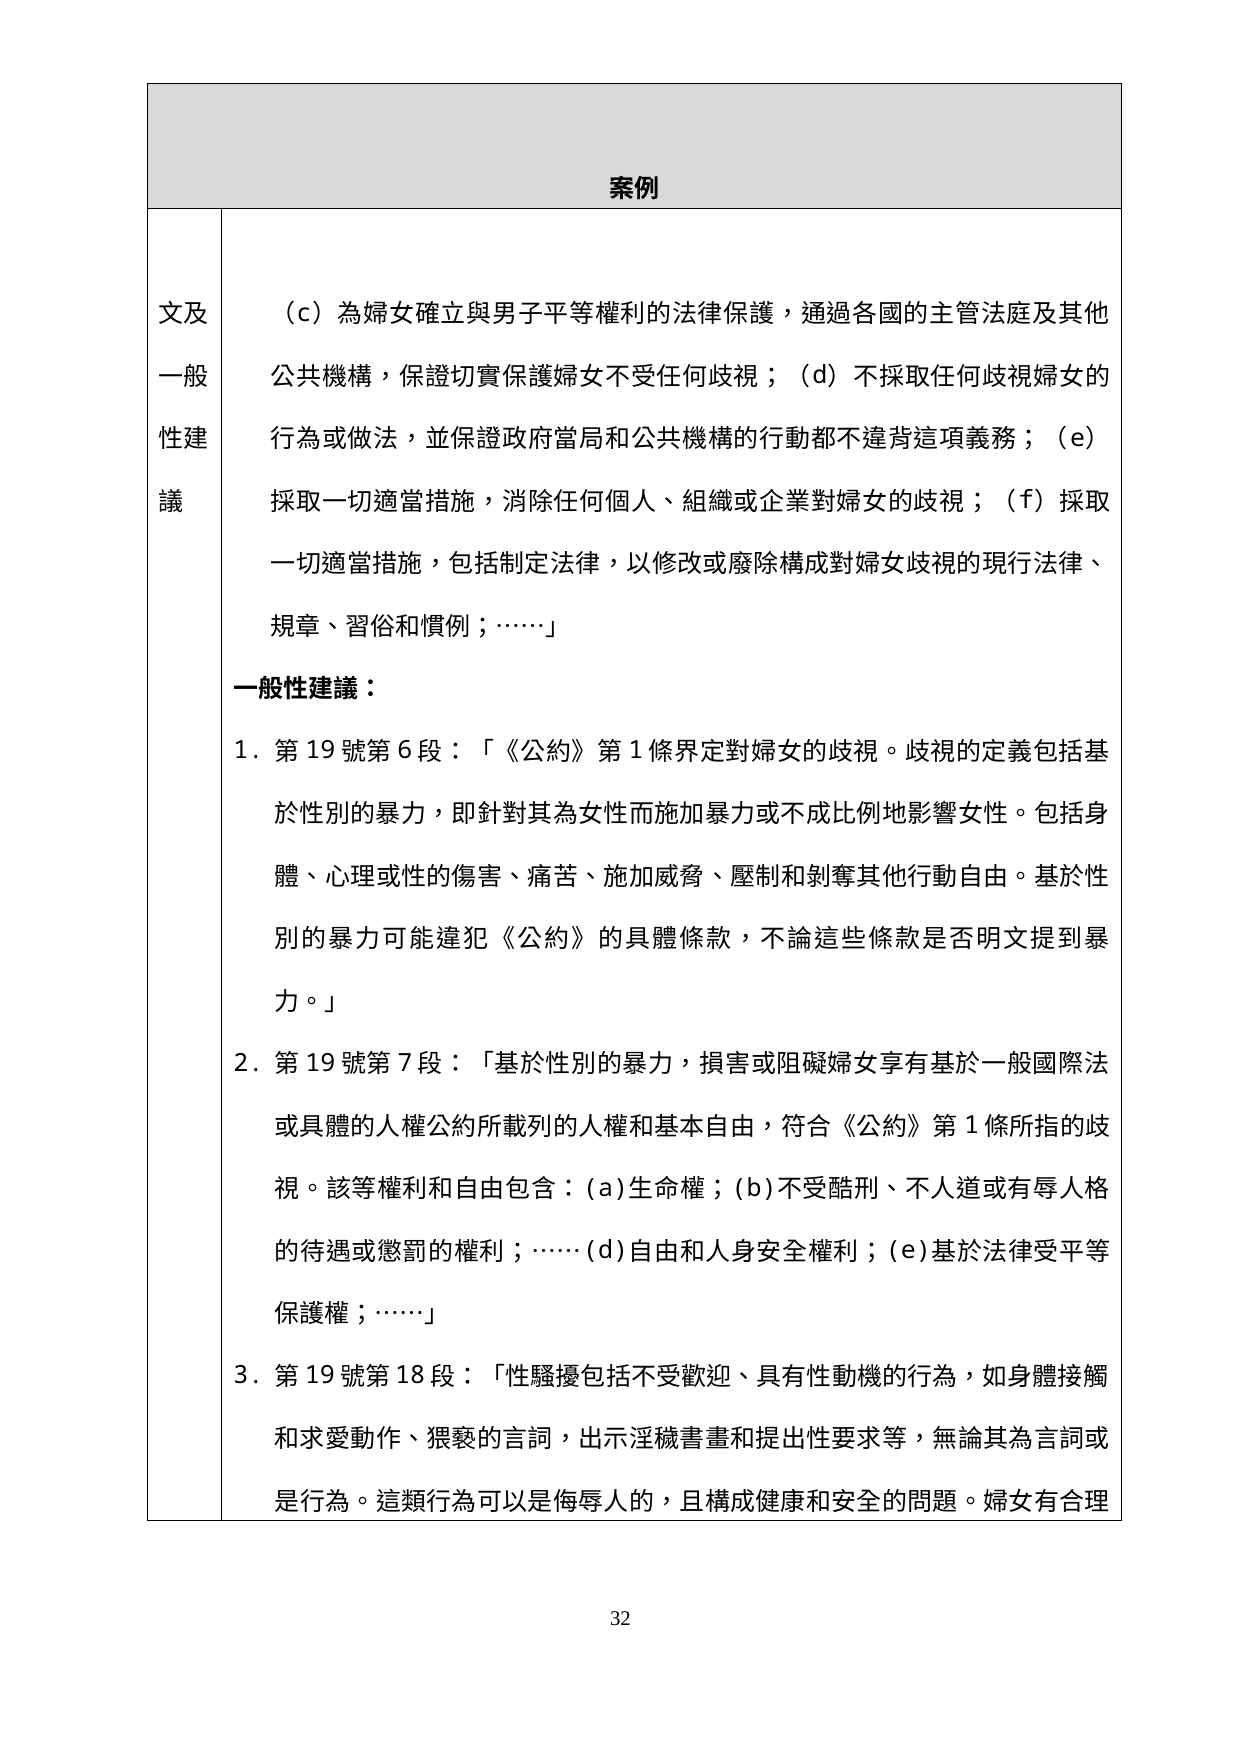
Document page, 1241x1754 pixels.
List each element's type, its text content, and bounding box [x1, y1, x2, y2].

table_header 案例 [148, 84, 1121, 208]
table_cell 文及一般性建議 [148, 209, 221, 1520]
table_cell CEDAW條文： 第2條：「締約各國譴責對婦女一切形式的歧視，協議立即用一切適當辦法，推行消除對婦女歧視的政策。為此目的，承擔：……（b）採取適當立法和其他措施，包括在適當情況下實行制裁，以禁止對婦女的一切歧視；（c）為婦女確立與男子平等權利的法律保護，通過各國的主管法庭及其他公共機構，保證切實保護婦女不受任何歧視；（d）不採取任何歧視婦女的行為或做法，並保證政府當局和公共機構的行動都不違背這項義務；（e）採取一切適當措施，消除任何個人、組織或企業對婦女的歧視；（f）採取一切適當措施，包括制定法律，以修改或廢除構成對婦女歧視的現行法律、規章、習俗和慣例；……」 一般性建議： 第19號第6段：「《公約》第1條界定對婦女的歧視。歧視的定義包括基於性別的暴力，即針對其為女性而施加暴力或不成比例地影響女性。包括身體、心理或性的傷害、痛苦、施加威脅、壓制和剝奪其他行動自由。基於性別的暴力可能違犯《公約》的具體條款，不論這些條款是否明文提到暴力。」 第19號第7段：「基於性別的暴力，損害或阻礙婦女享有基於一般國際法或具體的人權公約所載列的人權和基本自由，符合《公約》第1條所指的歧視。該等權利和自由包含：(a)生命權；(b)不受酷刑、不人道或有辱人格的待遇或懲罰的權利；……(d)自由和人身安全權利；(e)基於法律受平等保護權；……」 第19號第18段：「性騷擾包括不受歡迎、具有性動機的行為，如身體接觸和求愛動作、猥褻的言詞，出示淫穢書畫和提出性要求等，無論其為言詞或是行為。這類行為可以是侮辱人的，且構成健康和安全的問題。婦女有合理理由相信如果她加以拒絕，在工作包括徵聘或升級方面對她不利，或造成不友善的工作環境；則這類行為就是歧視性的。」 第19號第24段：「……消除對婦女歧視委員會建議：……(b)締約國應確保關於家庭暴力與虐待、性侵害、性攻擊及其他基於性別暴力的法律，均能充分保護所有婦女並且尊重其人格完整和尊嚴。應向受害者提供適當保護和支援服務。向司法和執法人員及其他公務員提供性別敏感度的培訓，對於有效執行《公約》是根本必要的；……(i)應提供有效的申訴程序和補救辦法，包括賠償損失；……(k)締約國應為家庭暴力、性侵害、性攻擊及其他基於性別的暴力的受害者建立服務或給予支助，包括收容所、特別受過訓練的保健工作者、康復和諮詢；……(t)締約國應採取一切必要的法律及其他措施，有效保護婦女不受基於性別的暴力，其他則包括：i.有效的法律措施，包括刑事處罰、民事補救和賠償措施，以保護婦女不受各種暴力，包括家庭暴力和虐待、工作單位的性攻擊和性騷擾；……iii.保護措施，包括為身為暴力受害者或易遭受暴力的婦女提供收容所、諮詢、康復和支助服務；……」 第26號第20段：「女性移工更容易遭受性虐待、性騷擾和肢體暴力，特別是以女性為主的部門。家庭幫傭特別容易受到雇主的人身攻擊和性攻擊、剝奪進食和睡眠以及虐待，農場工作或工業部門等其他工作環境，對女性移工的性騷擾是常見的問題。……」 第28號第19段：「關於對婦女的暴力行為，第19號一般性建議指出，以性和性別為由對婦女的歧視，包括：基於性別的暴力、因婦女的性別而對之施加的暴力，或不成比例地影響婦女的暴力。……在防止、調查、起訴和懲處基於性別的暴力行為，締約國有恪盡職責的義務。」 第33號第15段：「關於可訴性，委員會建議締約國：(a)確保法律承認並納入權利和相關法律保護，提高司法系統對性別平等問題的敏感度；……(i)確保婦女人權維護者能夠獲得司法救助，並得到保護以免遭受騷擾、威脅、報復和暴力。」 第33號第16段：「關於司法系統的可得性，委員會建議締約國：……(b)在暴力侵害婦女的案件中，確保婦女能夠獲得經濟援助，使用危機中心、收容所、熱線，以及獲得醫療、心理社會和輔導服務；……」 第33號第17段：「關於司法系統的可及性，委員會建議締約國：……(f)建立司法救助中心，如包括各種法律和社會服務的“一站式服務中心”，以減少婦女為獲得司法救助而必須採取的步驟。這類中心可以在暴力侵害婦女行為、家庭問題、醫療衛生、社會保障、就業、財產和移民等領域為婦女提供法律諮詢和援助、提起法律程式和協調支助服務。所有婦女，包括貧困婦女和/或農村和偏遠地區婦女必須能夠利用這些中心；……」 第33號第51段：「委員會建議締約國：……(g)採用保密和性別敏感的方式，以避免在任何法律程式中，包括在問訊、取證和其他相關調查程式中使婦女蒙羞，包括二次傷害暴力受害人；(h)審查證據規則及其實施，特別是在暴力侵害婦女案件中實施規則的情況，並採取措施，適當考慮到在刑事訴訟中受害人和被告人的公平審判權，確保舉證要求不致造成諸多限制、缺乏靈活性或受到性別陳規定型觀念影響；……(k)為員警和醫務人員制定收集和保全暴力侵害婦女案件的法醫證據的程式，並培訓足夠的員警和法務、法醫人員進行周密的刑事調查；……」 第33號第58段：「委員會建議締約國：(a)告知婦女其使用調解、和解、仲裁和合作解決爭端辦法的權利；(b)保證替代性爭端解決程式不限制婦女在任何法律領域尋求司法或其他補救措施，並且不會導致進一步侵犯其權利；(c)確保在任何情況下不得將暴力侵害婦女案件，包括家庭暴力案件，移送任何替代性爭端解決程式處理。」 第35號第29段：「委員會建議締約國實施下列立法措施：(a)確保將構成對婦女身體、性或心理完整權侵犯的所有領域的一切形式基於性別的暴力侵害婦女行為定為刑事罪，並從速引入或加強與罪行嚴重程度相當的法律制裁以及民事補救措施；(b)確保所有法律制度，包括多元法律制度保護遭受基於性別的暴力侵害的婦女受害人/倖存者，並確保她們可根據第33號一般性建議規定的指導獲得司法救助和有效補救；……」 第35號第30段：「委員會建議締約國實施下列預防措施：……(b)(二)制定提高認識的方案，提高對基於性別的暴力侵害婦女行為不可接受且有害無利觀點的認識，提供禁止性暴力侵害的可用法律管道，並鼓勵旁觀者報告此類暴力並加以干預；化解遭受此類暴力行為的受害人/倖存者所蒙受的恥辱；以及瓦解普遍持有的歸咎受害人的信條，即女性應為其自身安全以及所遭受的暴力承擔責任。這些方案應針對社會各階層的婦女和男子；包括地方一級在內的參與預防和防範的教育、保健、社會服務和執法人員以及其他專業人員和機構；傳統和宗教領袖；以及犯下任何形式的基於性別的暴力的施害者，以避免累犯；……(d)(一)鼓勵制定或加強線上或社交媒體組織等媒體組織的自律機制，旨在消除與婦女和男子或特定婦女群體有關的性別陳規定型觀念，解決利用它們的服務和平臺實施的基於性別的暴力侵犯婦女的行為；……(f)鼓勵通過利用獎勵和企業責任示範及其他機制讓企業和跨國公司等私人部門參與進來，努力消除一切形式的基於性別的暴力侵害婦女行為，並加強其為此種暴力行為的行動範圍承擔的責任，這有必要使用涉及在工作場所發生的或影響工作婦女的一切形式的基於性別的暴力侵害婦女的議定書和程式，包括有效、可獲取的內部申訴程式，對它們的使用不應排除訴諸執法當局，且應涉及受害人/倖存者在工作場所的應享權利。」 第35號第31段：「委員會建議締約國實施下列保護措施：(a)通過和執行有效的措施，在提起法律訴訟前後及過程中保護並協助投訴基於性別的暴力的婦女起訴者及為此作證的證人，包括：(一)按照第33號一般性建議保護其隱私和安全，包括利用對性別敏感的法庭程式和措施，銘記受害人/倖存者、證人和被告的正當程式權；(二)在無需受害人/倖存者提起法律訴訟的情況下提供適當、可獲取的保護機制，以防範進一步暴力或潛在暴力，包括為身心障礙受害人消除交流障礙。這方面的機制應當包括由一系列有效措施構成的即時風險評估和保護，以及在適當時下達並監測驅逐、防範、限制或緊急禁止被指控施害者的命令，包括對違法行為予以適當制裁。保護措施應避免向婦女受害人/倖存者強加不必要的經濟、官僚主義或個人負擔。施害者或被指控施害者在訴訟程式中及訴訟之後的權利或權利主張，包括在財產、隱私、兒童監護、獲得機會、聯絡和探訪方面的權利或權利主張應由婦女和兒童享有的生命及身體、性和心理完整的人權決定，並受兒童最高利益的原則指導；(三)確保婦女受害人/倖存者及其家庭成員無償獲得經濟援助，或低價獲得高品質的法律援助，醫療、社會心理和諮詢服務，教育，可負擔得起的住房、土地、兒童保育、培訓和就業機會。保健服務應針對創傷提供，並包括及時和全面的心理、性和生殖健康服務，包括緊急避孕和愛滋病毒的接觸後防禦。締約國應提供專業化的婦女支助服務，例如，提供全天候的免費救助熱線，足夠數量的安全、配備齊全的危機、支助和轉診中心，並視需要為婦女及其子女和其他家庭成員提供適當住所；(四)為居住在寄宿式護理院、庇護營和剝奪自由場所等公共機構的婦女提供與基於性別的暴力有關的保護和支助措施；(五)建立並實施適當的多部門轉介機制，確保此類行為的倖存者有效獲得全面的服務，確保非政府婦女組織充分參與並與之開展合作；(b)確保關乎受害人/倖存者的所有法律程式、保護和支援措施以及服務尊重並加強她們的自主性。締約國應將它們提供給所有婦女，特別是那些受交叉形式的歧視影響的婦女，考慮其子女及其他受撫養人的具體需求，使之可在全國範圍內獲取，且不論居民身份如何、或能力如何，或提供給願意配合對被指控的施害者提起法律訴訟的人。締約國還應尊重不駁回原則；……」 第35號第32段：「委員會建議締約國採取下列有關起訴和懲罰基於性別的暴力侵害婦女行為的措施：(a)確保受害人可有效訴諸法院和法庭，相關當局對基於性別的暴力侵害婦女行為的所有案件做出有效應對，包括適用刑事法，並視情況以公平、公正、及時、高效的方式正式起訴被控施害者，並施以適當懲罰。不應將費用或法院收費強加給受害人/倖存者；(b)確保不對基於性別的暴力侵害婦女行為強制適用非訴訟糾紛解決程式，包括調解與和解。這些程式應僅在專業小組在以往的評價中確保征得受害人自願、知情的同意且無跡象表明對受害人/倖存者或其家庭成員造成進一步風險時使用，並且在使用時應予以嚴格規範。這些程式應增強受害人/倖存者的權能，並由經過專門訓練瞭解並適當干預基於性別的暴力侵害婦女行為的案件的專家提供，確保充分保護婦女和兒童的權利，並以不帶成見或不再使婦女受害的方式進行干預。非訴訟糾紛解決程式不應妨礙婦女訴諸正式司法。」 第35號第33段：「委員會建議締約國在賠償方面實施以下措施：(a)為遭受基於性別的暴力侵害婦女行為的受害人/倖存者提供有效賠償。按照第28號一般性建議、第30號一般性建議和第33號一般性建議，這些補償應包括不同的措施，例如金錢補償，提供法律、社會和保健服務，包括有助於全面康復的性、生殖和心理健康服務，以及抵償和保證不再發生。這樣的補救措施應適足、從速歸責、全面、與所受傷害嚴重程度相稱；(b)設立賠償專項基金，或將撥款納入現有基金的預算中，包括納入過渡司法機制下，用以賠償遭受基於性別的暴力侵害婦女行為的受害人。締約國應執行不妨礙受害人/倖存者尋求司法補救的行政性賠償權利的計畫，制定轉型式賠償方案，幫助解決導致或極大推動侵犯行為的歧視根源或不利處境，同時考慮到個人、制度和架構各方面。應優先考慮受害人/倖存者的能動性、願望、決定、安全、尊嚴和完整性。」 第36號第69段：「委員會建議締約國採取以下措施，遏制對女童和婦女進行與教育機構和學校教育相關的暴力行為，從而保護她們獲得尊重和尊嚴的權利：(a)頒佈和實施適當的法律、政策和程式，以禁止和消除在教育機構內和周圍對女童和婦女的暴力行為，包括語言和精神虐待、盯梢騷擾、性騷擾和性暴力、身體暴力和剝削；……(c)確保在學校受到暴力影響的婦女和女童能有效訴諸司法和獲得補救；(d)處理暴力侵害女童和婦女的案件，具體途徑包括保密和獨立的報告機制、有效的調查、適當情況下提起刑事訴訟、對施害者給予恰當的處罰以及為受害者和倖存者提供服務；(e)確保所有女童和婦女在教育機構遭受暴力侵害的案件被舉報和記錄，在聘用學校工作人員之前調查其犯罪記錄，並制定和實施適用於所有學校工作人員和學生的行為守則；(f)通過若干國家行動計畫解決與學校有關的暴力侵害女童行為，包括學校的準則，並在早期干預戰略方面對教師和學生進行強制培訓，以解決對女童的性騷擾和暴力；(g)指定一個預防和調查教育機構中暴力事件的政府機制，並提供充足的公共資金，以解決這一問題；(h)為遭受暴力侵害的女童提供支助服務，包括諮詢、醫療、……」 [222, 209, 1121, 1520]
